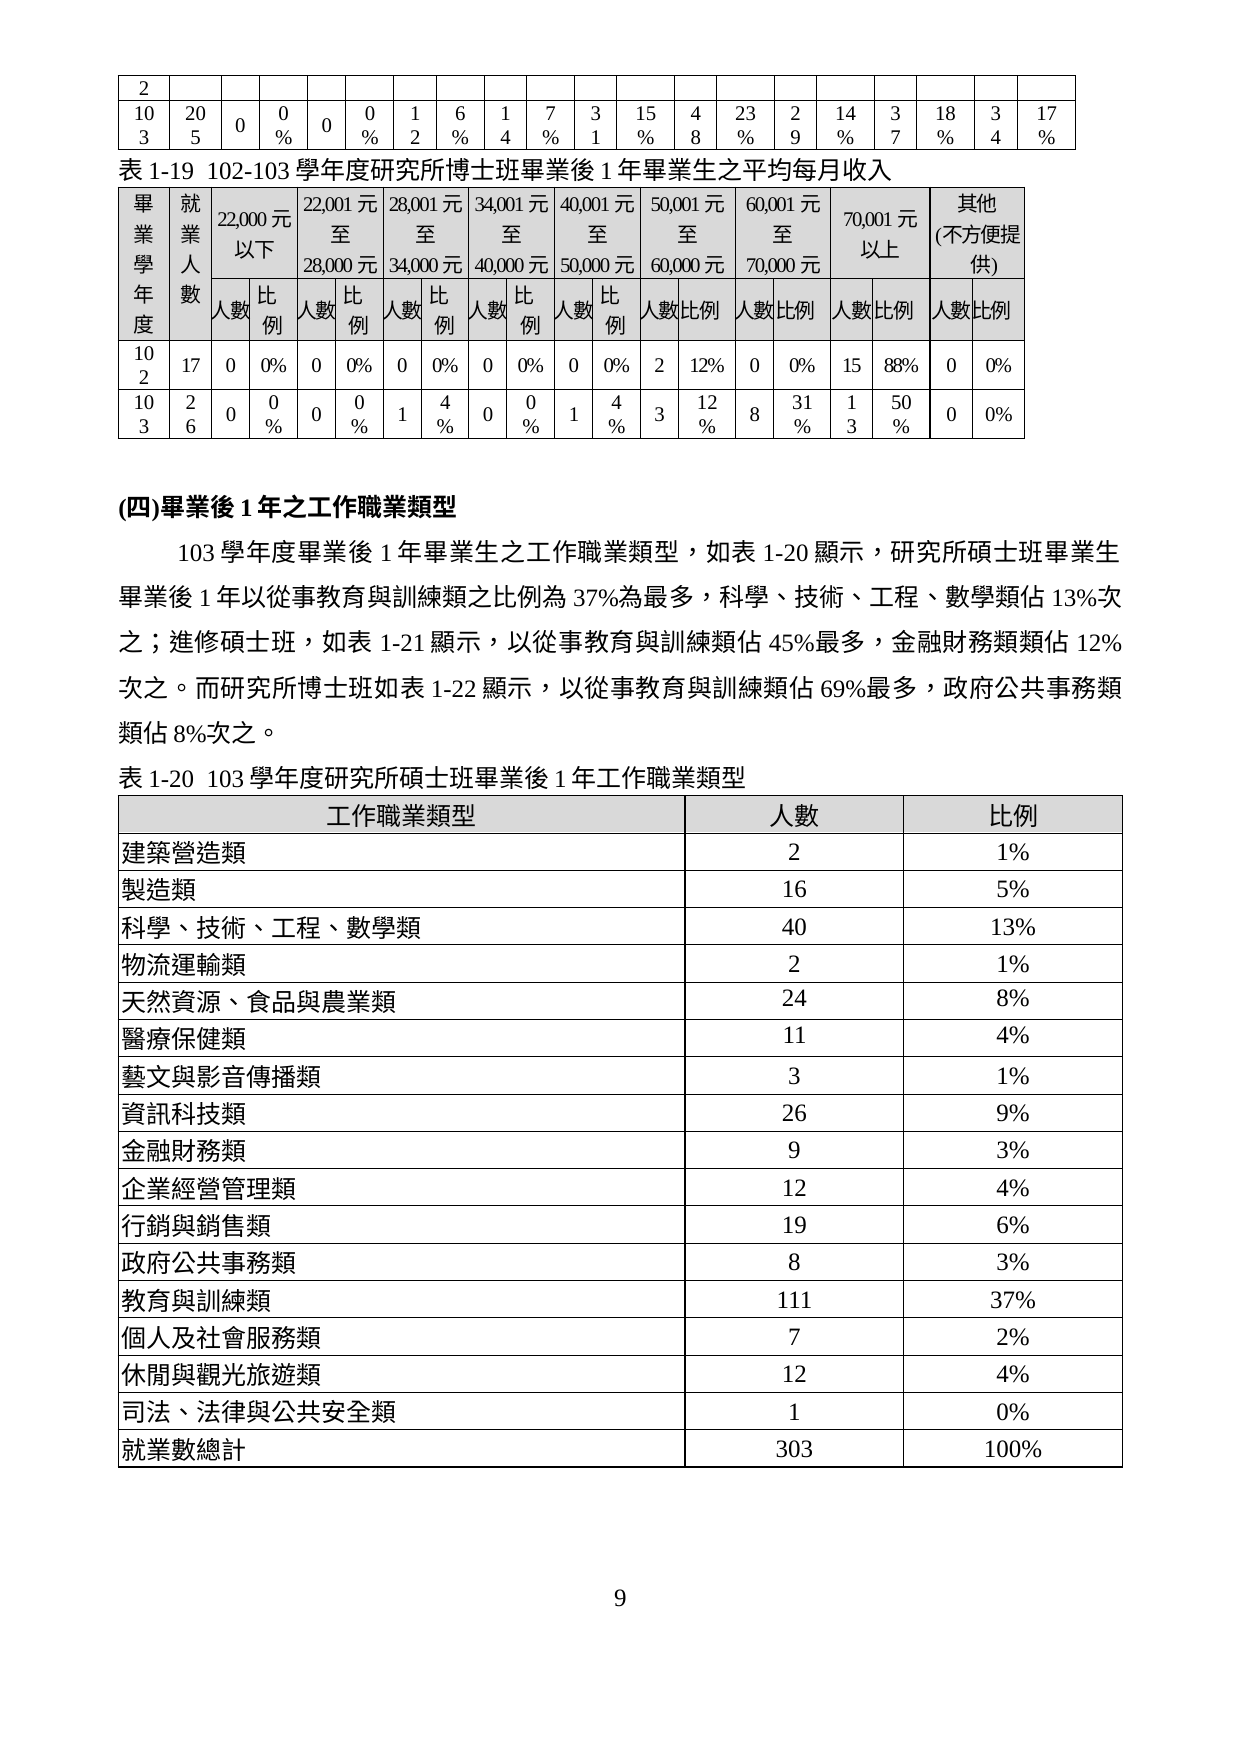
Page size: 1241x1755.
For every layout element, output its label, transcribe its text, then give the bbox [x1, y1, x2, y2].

table_cell 103 [119, 390, 169, 438]
table_cell 111 [686, 1281, 903, 1317]
table_cell 比例 [507, 279, 554, 340]
table_cell 0 [298, 390, 335, 438]
table_cell 205 [170, 101, 221, 149]
table_cell 0 [736, 341, 773, 389]
table_cell 102 [119, 341, 169, 389]
table_cell 103 [119, 101, 169, 149]
table_cell 0 [469, 341, 506, 389]
table_cell [717, 76, 774, 100]
table_cell 2% [904, 1318, 1122, 1354]
table_cell 0% [250, 341, 297, 389]
table_cell 29 [775, 101, 816, 149]
table_cell 比例 [422, 279, 468, 340]
table_cell 物流運輸類 [119, 945, 684, 982]
table_cell 37% [904, 1281, 1122, 1317]
table_cell 13 [831, 390, 872, 438]
table_cell 8 [736, 390, 773, 438]
table_cell 4% [904, 1356, 1122, 1392]
table_header 60,001元 至 70,000元 [736, 188, 830, 278]
table_cell 4% [904, 1169, 1122, 1205]
table_cell 37 [875, 101, 916, 149]
table_header 22,001元 至 28,000元 [298, 188, 383, 278]
table_cell 12% [679, 390, 735, 438]
table_cell 31 [575, 101, 616, 149]
table_header 40,001元 至 50,000元 [555, 188, 640, 278]
table_cell [775, 76, 816, 100]
table_cell 5% [904, 871, 1122, 907]
table_cell 6% [437, 101, 484, 149]
table_cell 9% [904, 1095, 1122, 1131]
table_cell 人數 [384, 279, 421, 340]
table_cell [346, 76, 393, 100]
table_cell 人數 [469, 279, 506, 340]
table_cell 14% [817, 101, 874, 149]
table_cell 0% [250, 390, 297, 438]
table_cell 8% [904, 983, 1122, 1019]
table_cell 13% [904, 908, 1122, 944]
table_cell 休閒與觀光旅遊類 [119, 1356, 684, 1392]
table_cell 7 [686, 1318, 903, 1354]
table_cell 16 [686, 871, 903, 907]
table_cell 0% [973, 390, 1024, 438]
table_cell 比例 [593, 279, 640, 340]
table_cell 1 [384, 390, 421, 438]
table_cell 人數 [212, 279, 249, 340]
text (四)畢業後1年之工作職業類型 [118, 487, 1122, 523]
table_cell 26 [686, 1095, 903, 1131]
table_cell 0 [222, 101, 259, 149]
table_cell 0% [507, 390, 554, 438]
text 表1-20 103學年度研究所碩士班畢業後1年工作職業類型 [118, 759, 1122, 795]
table_cell 比例 [973, 279, 1024, 340]
table_cell 3 [686, 1057, 903, 1093]
table_cell [485, 76, 526, 100]
table_cell 3% [904, 1132, 1122, 1168]
table_cell 司法、法律與公共安全類 [119, 1393, 684, 1429]
table_cell 48 [675, 101, 716, 149]
table_cell 就業數總計 [119, 1430, 684, 1466]
table_cell 行銷與銷售類 [119, 1206, 684, 1243]
table_header 人數 [686, 796, 903, 832]
table_cell 0% [260, 101, 307, 149]
table_cell 建築營造類 [119, 834, 684, 870]
table_cell 1 [555, 390, 592, 438]
table_cell [817, 76, 874, 100]
table_cell 12 [686, 1356, 903, 1392]
table_cell 26 [170, 390, 211, 438]
table_cell 100% [904, 1430, 1122, 1466]
text 103學年度畢業後1年畢業生之工作職業類型，如表1-20顯示，研究所碩士班畢業生畢業後1年以從事教育與訓練類之比例為37%為最多，科學、技術、工程、數學類佔13%次之；進修碩士班，如表1-21顯示，以從事教育與訓練類佔45%最多，金融財務類類佔12%次之。而研究所博士班如表1-22顯示，以從事教育與訓練類佔69%最多，政府公共事務類類佔8%次之。 [118, 532, 1122, 750]
table_cell 製造類 [119, 871, 684, 907]
table_cell 比例 [679, 279, 735, 340]
table_cell 40 [686, 908, 903, 944]
table_cell 2 [119, 76, 169, 100]
table_cell 0% [422, 341, 468, 389]
table_cell 3 [641, 390, 678, 438]
table_cell 11 [686, 1020, 903, 1056]
table_cell 1% [904, 1057, 1122, 1093]
table_cell 0% [904, 1393, 1122, 1429]
table_cell 0 [212, 341, 249, 389]
table_cell 23% [717, 101, 774, 149]
table_cell 303 [686, 1430, 903, 1466]
table_cell [437, 76, 484, 100]
table_cell 0% [973, 341, 1024, 389]
table_cell 0 [469, 390, 506, 438]
table_cell 比例 [774, 279, 830, 340]
table_cell 2 [641, 341, 678, 389]
table_cell 比例 [336, 279, 383, 340]
table_cell 0% [774, 341, 830, 389]
table_cell 17 [170, 341, 211, 389]
table_cell 人數 [831, 279, 872, 340]
table_cell [975, 76, 1017, 100]
table_cell 18% [917, 101, 974, 149]
table_cell 藝文與影音傳播類 [119, 1057, 684, 1093]
table_cell 0% [593, 341, 640, 389]
table_cell [675, 76, 716, 100]
table_cell 24 [686, 983, 903, 1019]
table_header 22,000元 以下 [212, 188, 297, 278]
table_cell 0 [212, 390, 249, 438]
table_cell 2 [686, 945, 903, 982]
table_cell 0% [336, 341, 383, 389]
table_cell 17% [1018, 101, 1075, 149]
table_cell 0 [308, 101, 345, 149]
table_cell [527, 76, 574, 100]
table_cell 比例 [873, 279, 929, 340]
table_cell 4% [422, 390, 468, 438]
text 表1-19 102-103學年度研究所博士班畢業後1年畢業生之平均每月收入 [118, 150, 1122, 187]
table_cell 0% [346, 101, 393, 149]
table_cell [1018, 76, 1075, 100]
table_cell 企業經營管理類 [119, 1169, 684, 1205]
table_cell 9 [686, 1132, 903, 1168]
table_header 34,001元 至 40,000元 [469, 188, 554, 278]
table_cell 19 [686, 1206, 903, 1243]
table_cell 34 [975, 101, 1017, 149]
table_cell 2 [686, 834, 903, 870]
table_cell [308, 76, 345, 100]
table_cell 人數 [298, 279, 335, 340]
table_cell [222, 76, 259, 100]
table_header 比例 [904, 796, 1122, 832]
table_cell 資訊科技類 [119, 1095, 684, 1131]
table_cell 12 [686, 1169, 903, 1205]
table_header 工作職業類型 [119, 796, 684, 832]
table_cell 1% [904, 945, 1122, 982]
table_header 畢業學年度 [119, 188, 169, 340]
table_header 50,001元 至 60,000元 [641, 188, 735, 278]
table_cell 12 [394, 101, 436, 149]
table_cell [394, 76, 436, 100]
table_cell 50% [873, 390, 929, 438]
table_cell 0% [336, 390, 383, 438]
table_cell 天然資源、食品與農業類 [119, 983, 684, 1019]
table_cell 12% [679, 341, 735, 389]
table_cell 15 [831, 341, 872, 389]
table_cell 0 [555, 341, 592, 389]
table_header 28,001元 至 34,000元 [384, 188, 468, 278]
table_cell 0 [384, 341, 421, 389]
table_cell 金融財務類 [119, 1132, 684, 1168]
table_header 70,001元 以上 [831, 188, 929, 278]
table_cell 0 [931, 341, 972, 389]
table_cell 教育與訓練類 [119, 1281, 684, 1317]
table_cell 1 [686, 1393, 903, 1429]
table_cell [575, 76, 616, 100]
table_cell 科學、技術、工程、數學類 [119, 908, 684, 944]
table_cell 人數 [931, 279, 972, 340]
table_cell 31% [774, 390, 830, 438]
table_cell 1% [904, 834, 1122, 870]
table_cell 0 [931, 390, 972, 438]
table_cell 7% [527, 101, 574, 149]
table_cell 個人及社會服務類 [119, 1318, 684, 1354]
table_cell 人數 [736, 279, 773, 340]
table_cell 88% [873, 341, 929, 389]
table_header 其他 (不方便提供) [931, 188, 1024, 278]
table_cell 人數 [641, 279, 678, 340]
table_cell 15% [617, 101, 674, 149]
table_cell 8 [686, 1244, 903, 1280]
table_cell 政府公共事務類 [119, 1244, 684, 1280]
table_cell 比例 [250, 279, 297, 340]
table_cell [617, 76, 674, 100]
table_cell 4% [593, 390, 640, 438]
table_header 就業人數 [170, 188, 211, 340]
table_cell 0% [507, 341, 554, 389]
table_cell [170, 76, 221, 100]
table_cell 人數 [555, 279, 592, 340]
table_cell 6% [904, 1206, 1122, 1243]
table_cell [917, 76, 974, 100]
table_cell [260, 76, 307, 100]
table_cell 4% [904, 1020, 1122, 1056]
table_cell 醫療保健類 [119, 1020, 684, 1056]
table_cell 14 [485, 101, 526, 149]
table_cell 3% [904, 1244, 1122, 1280]
table_cell 0 [298, 341, 335, 389]
table_cell [875, 76, 916, 100]
